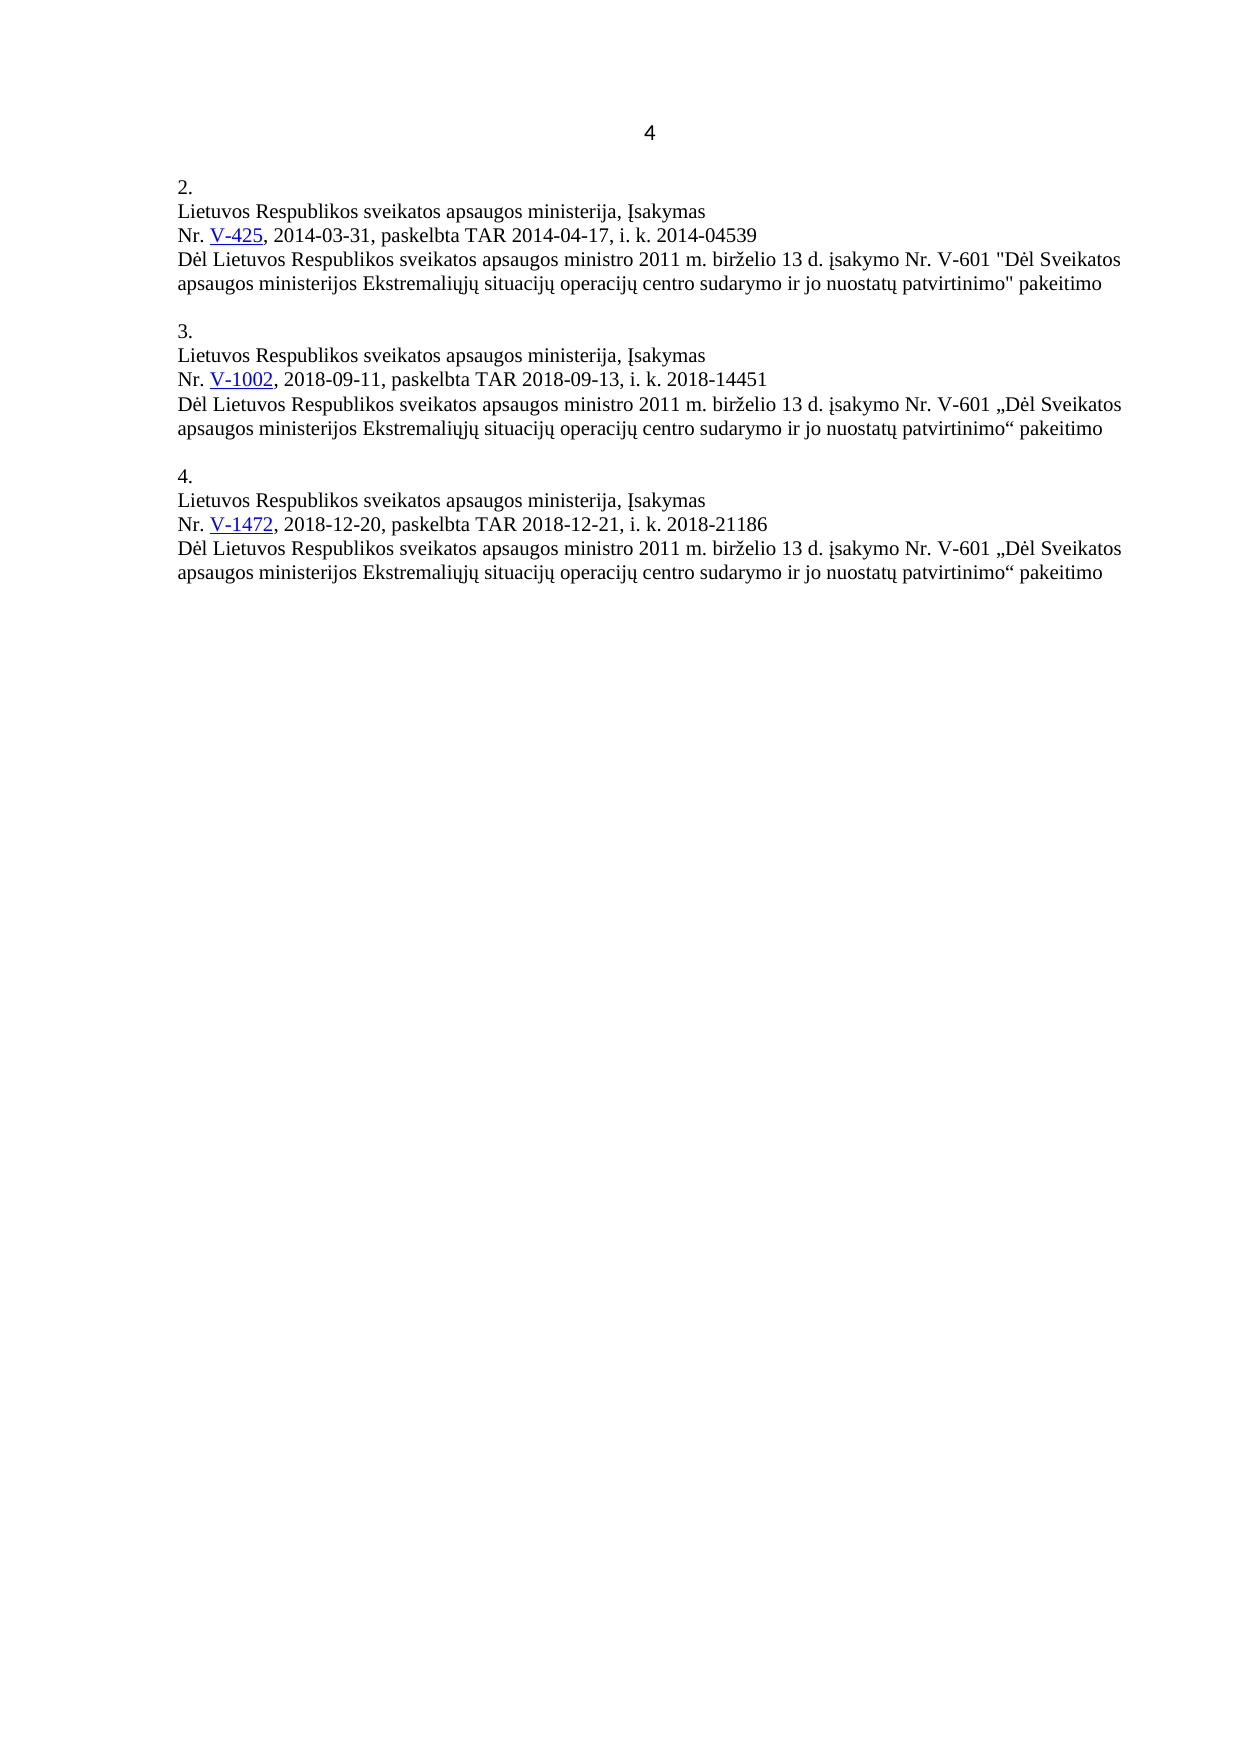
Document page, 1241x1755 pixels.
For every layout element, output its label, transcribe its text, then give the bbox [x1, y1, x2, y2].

text Nr. V-425, 2014-03-31, paskelbta TAR 2014-04-17, i. k. 2014-04539 [177, 223, 1122, 247]
text Nr. V-1472, 2018-12-20, paskelbta TAR 2018-12-21, i. k. 2018-21186 [177, 512, 1122, 536]
text Lietuvos Respublikos sveikatos apsaugos ministerija, Įsakymas [177, 343, 1122, 367]
text Lietuvos Respublikos sveikatos apsaugos ministerija, Įsakymas [177, 199, 1122, 223]
text Dėl Lietuvos Respublikos sveikatos apsaugos ministro 2011 m. birželio 13 d. įsakymo Nr. V-601 „Dėl Sveikatos apsaugos ministerijos Ekstremaliųjų situacijų operacijų centro sudarymo ir jo nuostatų patvirtinimo“ pakeitimo [177, 391, 1122, 439]
text Lietuvos Respublikos sveikatos apsaugos ministerija, Įsakymas [177, 488, 1122, 512]
text Nr. V-1002, 2018-09-11, paskelbta TAR 2018-09-13, i. k. 2018-14451 [177, 367, 1122, 391]
text Dėl Lietuvos Respublikos sveikatos apsaugos ministro 2011 m. birželio 13 d. įsakymo Nr. V-601 "Dėl Sveikatos apsaugos ministerijos Ekstremaliųjų situacijų operacijų centro sudarymo ir jo nuostatų patvirtinimo" pakeitimo [177, 247, 1122, 295]
text 4. [177, 464, 1122, 488]
text 3. [177, 319, 1122, 343]
text Dėl Lietuvos Respublikos sveikatos apsaugos ministro 2011 m. birželio 13 d. įsakymo Nr. V-601 „Dėl Sveikatos apsaugos ministerijos Ekstremaliųjų situacijų operacijų centro sudarymo ir jo nuostatų patvirtinimo“ pakeitimo [177, 536, 1122, 584]
text 2. [177, 175, 1122, 199]
